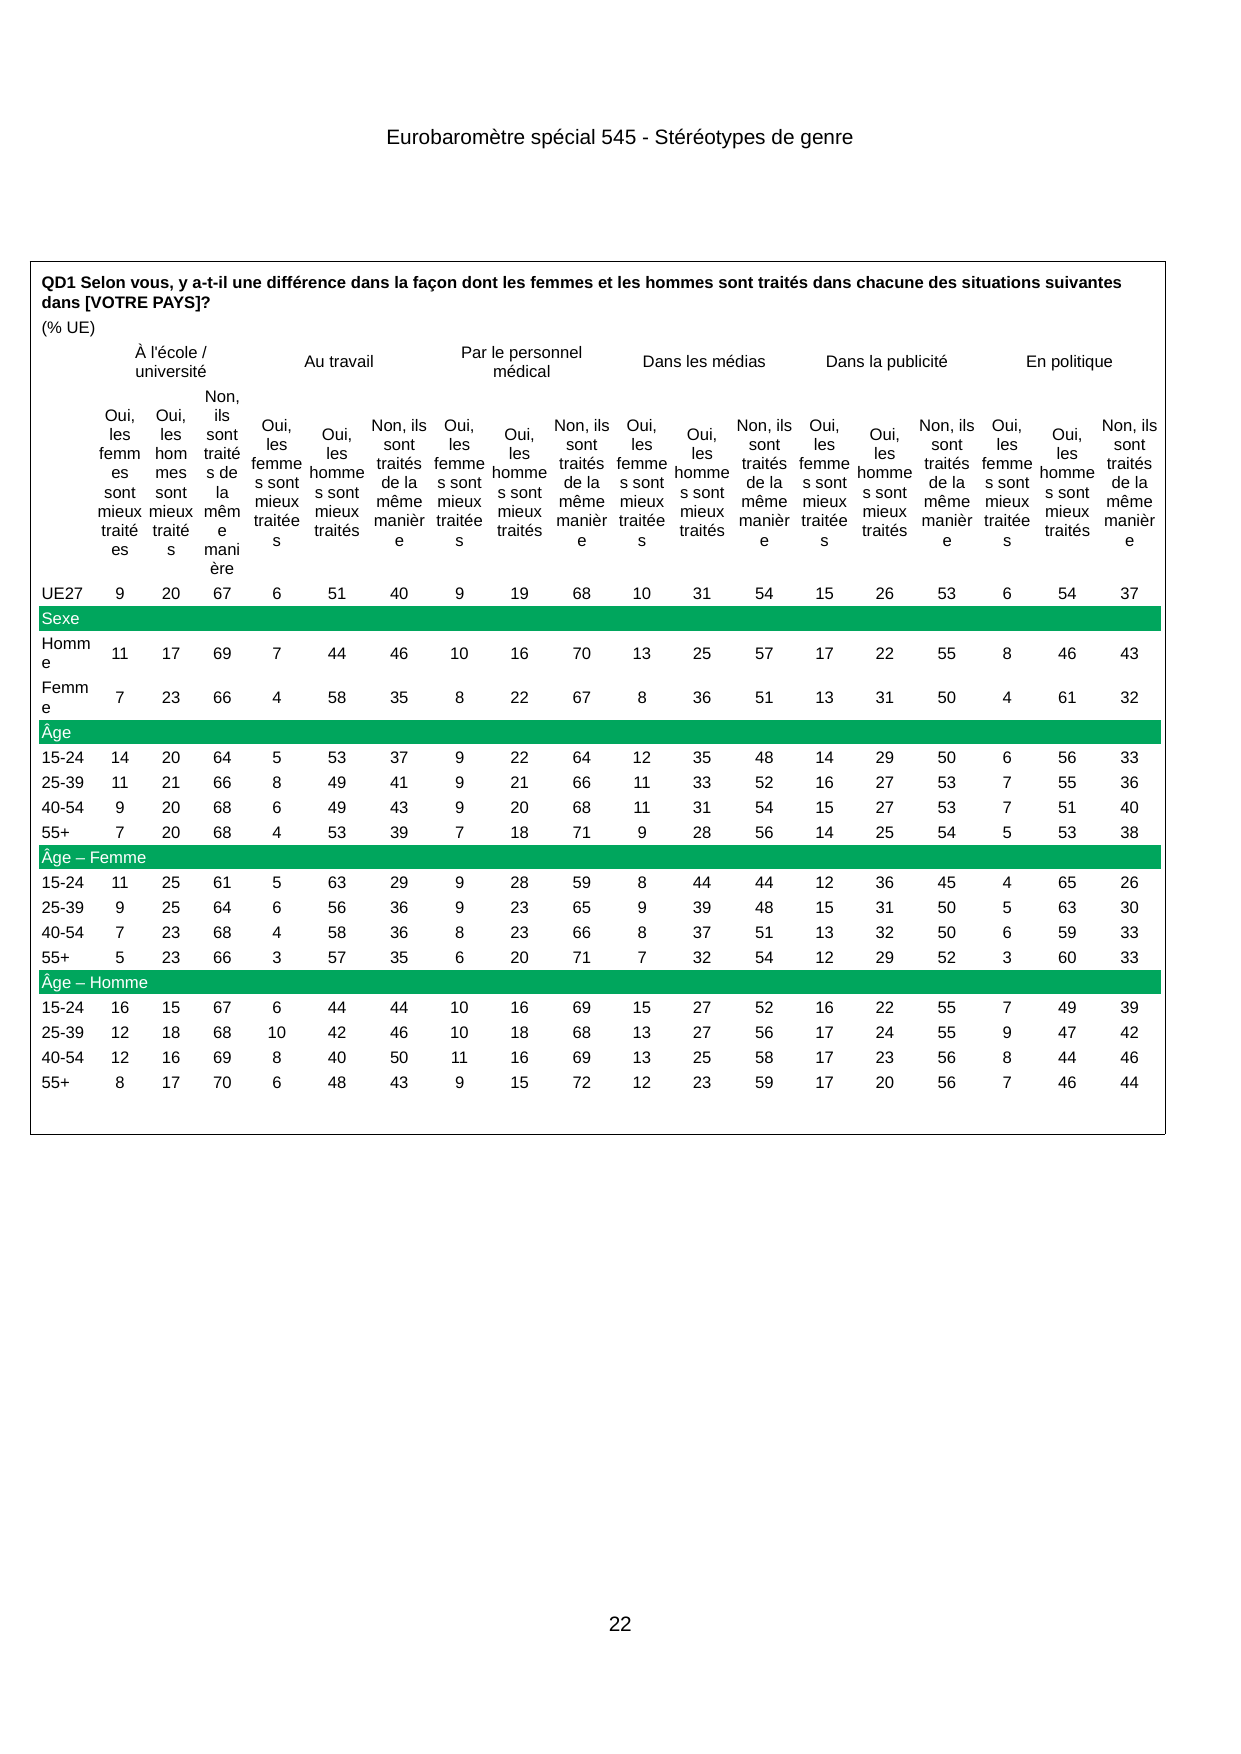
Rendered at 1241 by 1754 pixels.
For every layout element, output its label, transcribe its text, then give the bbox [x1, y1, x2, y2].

table_cell 6 [978, 745, 1036, 769]
table_cell UE27 [39, 581, 94, 606]
table_cell 55 [916, 1020, 978, 1044]
table_cell 33 [1098, 945, 1161, 969]
table_cell 55 [916, 995, 978, 1019]
table_cell 36 [368, 895, 430, 919]
table_cell 23 [671, 1070, 733, 1094]
table_cell Non, ils sont traités de la même manière [1098, 384, 1161, 581]
table_cell Non, ils sont traités de la même manière [196, 384, 248, 581]
table_cell 17 [795, 1020, 853, 1044]
table_cell 23 [854, 1045, 916, 1069]
table_cell 40 [306, 1045, 368, 1069]
table_cell 7 [248, 631, 306, 675]
table_cell 7 [978, 995, 1036, 1019]
table_cell 33 [1098, 920, 1161, 944]
table_cell 68 [551, 581, 613, 606]
table_cell 3 [248, 945, 306, 969]
table_cell 9 [430, 581, 488, 606]
table_cell 45 [916, 870, 978, 894]
table_cell 50 [916, 745, 978, 769]
table_cell [1036, 315, 1098, 339]
table_cell Au travail [248, 340, 430, 384]
table_cell 15 [795, 795, 853, 819]
table_cell 20 [145, 795, 196, 819]
table_cell Âge – Homme [39, 970, 1161, 994]
table_cell 7 [978, 770, 1036, 794]
table_cell 46 [1036, 631, 1098, 675]
table_cell 68 [551, 1020, 613, 1044]
table_cell 25 [854, 820, 916, 844]
table_cell 37 [1098, 581, 1161, 606]
table_cell Par le personnel médical [430, 340, 613, 384]
table_cell 11 [94, 870, 145, 894]
table_cell 15-24 [39, 995, 94, 1019]
table_cell 20 [145, 820, 196, 844]
table_cell 55 [916, 631, 978, 675]
table_cell 58 [306, 920, 368, 944]
table_cell 44 [306, 631, 368, 675]
table_cell 4 [978, 675, 1036, 719]
table_cell 15 [795, 895, 853, 919]
table_cell 25-39 [39, 1020, 94, 1044]
table_cell 26 [854, 581, 916, 606]
table_cell 68 [196, 1020, 248, 1044]
table_cell 53 [306, 745, 368, 769]
table_cell 12 [94, 1020, 145, 1044]
table_cell 40 [368, 581, 430, 606]
table_cell 7 [430, 820, 488, 844]
table_cell 6 [978, 581, 1036, 606]
table_cell 10 [430, 995, 488, 1019]
table_cell 25 [145, 870, 196, 894]
table_cell 11 [94, 631, 145, 675]
table_cell 25 [671, 1045, 733, 1069]
table_cell 22 [488, 675, 551, 719]
table_cell 23 [145, 920, 196, 944]
table_cell 20 [145, 581, 196, 606]
table_cell 12 [94, 1045, 145, 1069]
table_cell 9 [94, 795, 145, 819]
table_cell 29 [854, 945, 916, 969]
table_cell Oui, les femmes sont mieux traitées [795, 384, 853, 581]
table_cell 33 [1098, 745, 1161, 769]
table_cell 64 [196, 895, 248, 919]
table_cell 51 [1036, 795, 1098, 819]
table_cell 56 [733, 1020, 795, 1044]
table_cell 5 [978, 895, 1036, 919]
table_cell 22 [488, 745, 551, 769]
table_cell Oui, les femmes sont mieux traitées [430, 384, 488, 581]
table_cell 39 [671, 895, 733, 919]
table_cell 4 [248, 920, 306, 944]
table_cell 14 [795, 820, 853, 844]
table_cell 9 [430, 795, 488, 819]
table_cell [368, 315, 430, 339]
table_cell 47 [1036, 1020, 1098, 1044]
table_cell 20 [488, 795, 551, 819]
table_cell [1098, 315, 1161, 339]
table_cell 28 [488, 870, 551, 894]
table_cell 57 [733, 631, 795, 675]
table_cell 49 [1036, 995, 1098, 1019]
table_cell 8 [430, 920, 488, 944]
table_cell [248, 315, 306, 339]
table_cell 44 [306, 995, 368, 1019]
table_cell 64 [551, 745, 613, 769]
table_cell 9 [94, 581, 145, 606]
table_cell Oui, les femmes sont mieux traitées [248, 384, 306, 581]
table_cell 9 [613, 895, 671, 919]
table_cell 71 [551, 945, 613, 969]
table_header QD1 Selon vous, y a-t-il une différence dans la façon dont les femmes et les hommes sont traités dans chacune des situations suivantes dans [VOTRE PAYS]? [39, 270, 1161, 314]
table_cell 40-54 [39, 1045, 94, 1069]
table_cell 57 [306, 945, 368, 969]
table_cell 51 [733, 920, 795, 944]
table_cell 36 [1098, 770, 1161, 794]
table_cell 42 [1098, 1020, 1161, 1044]
table_cell 43 [368, 1070, 430, 1094]
table_cell 31 [854, 675, 916, 719]
table_cell À l'école / université [94, 340, 248, 384]
table_cell 40-54 [39, 795, 94, 819]
table_cell 23 [488, 895, 551, 919]
table_cell 68 [196, 920, 248, 944]
table_cell 44 [671, 870, 733, 894]
table_cell 12 [613, 745, 671, 769]
table_cell Oui, les hommes sont mieux traités [1036, 384, 1098, 581]
table_cell 68 [196, 820, 248, 844]
table_cell 53 [916, 581, 978, 606]
table_cell 37 [671, 920, 733, 944]
table_cell 44 [1098, 1070, 1161, 1094]
table_cell 32 [671, 945, 733, 969]
table_cell 55+ [39, 1070, 94, 1094]
table_cell 15 [145, 995, 196, 1019]
table_cell 55 [1036, 770, 1098, 794]
table_cell 21 [145, 770, 196, 794]
table_cell 20 [145, 745, 196, 769]
table_cell 6 [978, 920, 1036, 944]
table_cell 11 [613, 770, 671, 794]
table_cell 20 [854, 1070, 916, 1094]
table_cell 15-24 [39, 745, 94, 769]
table_cell 36 [671, 675, 733, 719]
table_cell 72 [551, 1070, 613, 1094]
table_cell 9 [430, 870, 488, 894]
table_cell [733, 315, 795, 339]
table_cell 56 [916, 1070, 978, 1094]
table_cell 9 [613, 820, 671, 844]
table_cell 23 [145, 675, 196, 719]
table_cell 6 [248, 581, 306, 606]
table_cell 56 [306, 895, 368, 919]
table_cell 6 [430, 945, 488, 969]
table_cell 9 [978, 1020, 1036, 1044]
table_cell 17 [795, 631, 853, 675]
table_cell 9 [430, 770, 488, 794]
table_cell 8 [248, 1045, 306, 1069]
table_cell 6 [248, 1070, 306, 1094]
table_cell 46 [368, 1020, 430, 1044]
table_cell Femme [39, 675, 94, 719]
table_cell 69 [196, 1045, 248, 1069]
table_cell 56 [1036, 745, 1098, 769]
table_cell 8 [613, 870, 671, 894]
table_cell 46 [368, 631, 430, 675]
table_cell 59 [551, 870, 613, 894]
table_cell [39, 340, 94, 384]
table_cell 15 [795, 581, 853, 606]
table_cell 22 [854, 995, 916, 1019]
table_cell 6 [248, 795, 306, 819]
table_cell 17 [795, 1045, 853, 1069]
table_cell 49 [306, 770, 368, 794]
table_cell 9 [430, 745, 488, 769]
table_cell 44 [368, 995, 430, 1019]
table_cell 54 [733, 581, 795, 606]
table_cell [39, 384, 94, 581]
table_cell 8 [978, 631, 1036, 675]
table_cell 68 [196, 795, 248, 819]
table_cell 40 [1098, 795, 1161, 819]
table_cell 18 [488, 820, 551, 844]
table_cell Oui, les hommes sont mieux traités [488, 384, 551, 581]
table_cell [671, 315, 733, 339]
table_cell Non, ils sont traités de la même manière [733, 384, 795, 581]
table_cell 17 [145, 1070, 196, 1094]
table_cell 59 [733, 1070, 795, 1094]
table_cell 40-54 [39, 920, 94, 944]
table_cell 66 [551, 770, 613, 794]
table_cell 66 [196, 770, 248, 794]
table_cell 67 [551, 675, 613, 719]
table_cell 27 [671, 995, 733, 1019]
table_cell 31 [671, 795, 733, 819]
table_cell 7 [978, 1070, 1036, 1094]
table_cell 18 [488, 1020, 551, 1044]
table_cell 67 [196, 581, 248, 606]
table_cell 68 [551, 795, 613, 819]
table_cell 48 [733, 745, 795, 769]
table_cell 13 [613, 631, 671, 675]
table_cell 29 [368, 870, 430, 894]
table_cell 36 [368, 920, 430, 944]
table_cell 23 [488, 920, 551, 944]
table_cell 8 [94, 1070, 145, 1094]
table_cell 5 [248, 745, 306, 769]
table_cell Oui, les hommes sont mieux traités [671, 384, 733, 581]
table_cell 69 [551, 995, 613, 1019]
table_cell 10 [248, 1020, 306, 1044]
table_cell 15-24 [39, 870, 94, 894]
table_cell 53 [306, 820, 368, 844]
table_cell 70 [196, 1070, 248, 1094]
table_cell 7 [613, 945, 671, 969]
table_cell 8 [430, 675, 488, 719]
table_cell Dans les médias [613, 340, 795, 384]
table_cell 9 [94, 895, 145, 919]
table_cell 27 [854, 795, 916, 819]
table_cell 13 [613, 1020, 671, 1044]
table_cell 63 [306, 870, 368, 894]
table_cell 27 [671, 1020, 733, 1044]
table_cell 3 [978, 945, 1036, 969]
table_cell 16 [795, 995, 853, 1019]
table_cell 58 [733, 1045, 795, 1069]
table_cell 46 [1036, 1070, 1098, 1094]
table_cell 41 [368, 770, 430, 794]
table_cell 25 [671, 631, 733, 675]
table_cell 54 [733, 945, 795, 969]
table_cell 52 [733, 770, 795, 794]
table_cell 36 [854, 870, 916, 894]
table_cell 66 [196, 945, 248, 969]
table_cell 14 [795, 745, 853, 769]
table_cell 60 [1036, 945, 1098, 969]
table_cell 53 [916, 770, 978, 794]
table_cell 8 [978, 1045, 1036, 1069]
table_cell 44 [1036, 1045, 1098, 1069]
table_cell 69 [196, 631, 248, 675]
table_cell 10 [613, 581, 671, 606]
table_cell 19 [488, 581, 551, 606]
table_cell 16 [795, 770, 853, 794]
table_cell 25-39 [39, 895, 94, 919]
table_cell 35 [671, 745, 733, 769]
table_cell 5 [94, 945, 145, 969]
table_cell 29 [854, 745, 916, 769]
table_cell 31 [671, 581, 733, 606]
table_cell 44 [733, 870, 795, 894]
table_cell Non, ils sont traités de la même manière [368, 384, 430, 581]
table_cell 42 [306, 1020, 368, 1044]
table_cell 37 [368, 745, 430, 769]
table_cell 27 [854, 770, 916, 794]
table_cell 24 [854, 1020, 916, 1044]
table_cell 54 [733, 795, 795, 819]
table_cell [978, 315, 1036, 339]
table_cell 49 [306, 795, 368, 819]
table_cell 61 [1036, 675, 1098, 719]
table_cell 13 [613, 1045, 671, 1069]
table_cell 43 [368, 795, 430, 819]
table_cell 8 [248, 770, 306, 794]
table_cell 39 [1098, 995, 1161, 1019]
table_cell [854, 315, 916, 339]
table_cell Non, ils sont traités de la même manière [916, 384, 978, 581]
table_cell 26 [1098, 870, 1161, 894]
table_cell Sexe [39, 606, 1161, 631]
table_cell 4 [248, 675, 306, 719]
table_cell 38 [1098, 820, 1161, 844]
table_cell 17 [795, 1070, 853, 1094]
table_cell 18 [145, 1020, 196, 1044]
table_cell 51 [733, 675, 795, 719]
table_cell 48 [306, 1070, 368, 1094]
table_cell 35 [368, 675, 430, 719]
table_cell 55+ [39, 820, 94, 844]
table_cell 65 [551, 895, 613, 919]
table_cell 53 [916, 795, 978, 819]
table_cell 9 [430, 1070, 488, 1094]
table_cell En politique [978, 340, 1161, 384]
table_cell 10 [430, 631, 488, 675]
table_cell Non, ils sont traités de la même manière [551, 384, 613, 581]
table_cell 54 [916, 820, 978, 844]
table_cell 5 [978, 820, 1036, 844]
table_cell 23 [145, 945, 196, 969]
table_cell 15 [488, 1070, 551, 1094]
table_cell 17 [145, 631, 196, 675]
table_cell 16 [145, 1045, 196, 1069]
table_cell 52 [733, 995, 795, 1019]
table_cell 35 [368, 945, 430, 969]
table_cell 11 [613, 795, 671, 819]
table_cell 39 [368, 820, 430, 844]
table_cell Oui, les femmes sont mieux traitées [94, 384, 145, 581]
table_cell 65 [1036, 870, 1098, 894]
table_cell 30 [1098, 895, 1161, 919]
table_cell 16 [488, 1045, 551, 1069]
table_cell Dans la publicité [795, 340, 978, 384]
table_cell (% UE) [39, 315, 196, 339]
table_cell 28 [671, 820, 733, 844]
table_cell 63 [1036, 895, 1098, 919]
table_cell 59 [1036, 920, 1098, 944]
table_cell 22 [854, 631, 916, 675]
table_cell 10 [430, 1020, 488, 1044]
table_cell [196, 315, 248, 339]
table_cell 48 [733, 895, 795, 919]
table_cell 50 [916, 675, 978, 719]
table_cell Oui, les hommes sont mieux traités [854, 384, 916, 581]
table_cell [613, 315, 671, 339]
table_cell 50 [368, 1045, 430, 1069]
table_cell 69 [551, 1045, 613, 1069]
table_cell 12 [613, 1070, 671, 1094]
table_cell Âge [39, 720, 1161, 744]
table_cell 5 [248, 870, 306, 894]
table_cell 56 [916, 1045, 978, 1069]
table_cell Oui, les femmes sont mieux traitées [978, 384, 1036, 581]
table_cell 16 [94, 995, 145, 1019]
table_cell Oui, les femmes sont mieux traitées [613, 384, 671, 581]
table_cell 12 [795, 870, 853, 894]
table_cell 33 [671, 770, 733, 794]
table_cell 31 [854, 895, 916, 919]
table_cell 61 [196, 870, 248, 894]
table_cell 14 [94, 745, 145, 769]
table_cell 43 [1098, 631, 1161, 675]
table_cell 55+ [39, 945, 94, 969]
table_cell [916, 315, 978, 339]
table_cell 6 [248, 895, 306, 919]
table_cell 13 [795, 675, 853, 719]
table_cell 25-39 [39, 770, 94, 794]
table_cell 50 [916, 895, 978, 919]
table_cell Âge – Femme [39, 845, 1161, 869]
table_cell 66 [551, 920, 613, 944]
table_cell 70 [551, 631, 613, 675]
table_cell 7 [94, 920, 145, 944]
table_cell 32 [854, 920, 916, 944]
table_cell 67 [196, 995, 248, 1019]
table_cell 13 [795, 920, 853, 944]
table_cell 11 [94, 770, 145, 794]
table_cell 9 [430, 895, 488, 919]
table_cell 56 [733, 820, 795, 844]
table_cell 64 [196, 745, 248, 769]
table_cell 20 [488, 945, 551, 969]
table_cell 32 [1098, 675, 1161, 719]
table_cell 12 [795, 945, 853, 969]
table_cell 7 [978, 795, 1036, 819]
table_cell [551, 315, 613, 339]
table_cell 53 [1036, 820, 1098, 844]
table_cell 15 [613, 995, 671, 1019]
table_cell 66 [196, 675, 248, 719]
table_cell [488, 315, 551, 339]
table_cell 52 [916, 945, 978, 969]
table_cell 46 [1098, 1045, 1161, 1069]
table_cell Oui, les hommes sont mieux traités [306, 384, 368, 581]
table_cell 21 [488, 770, 551, 794]
table_cell 71 [551, 820, 613, 844]
table_cell 54 [1036, 581, 1098, 606]
table_cell 50 [916, 920, 978, 944]
table_cell 4 [248, 820, 306, 844]
table_cell 51 [306, 581, 368, 606]
table_cell 25 [145, 895, 196, 919]
table_cell Homme [39, 631, 94, 675]
table_cell 4 [978, 870, 1036, 894]
table_cell 58 [306, 675, 368, 719]
table_cell 6 [248, 995, 306, 1019]
table_cell 16 [488, 631, 551, 675]
table_cell [430, 315, 488, 339]
table_cell 7 [94, 675, 145, 719]
table_cell 11 [430, 1045, 488, 1069]
table_cell Oui, les hommes sont mieux traités [145, 384, 196, 581]
table_cell 8 [613, 675, 671, 719]
table_cell [306, 315, 368, 339]
table_cell [795, 315, 853, 339]
table_cell 16 [488, 995, 551, 1019]
table_cell 7 [94, 820, 145, 844]
table_cell 8 [613, 920, 671, 944]
